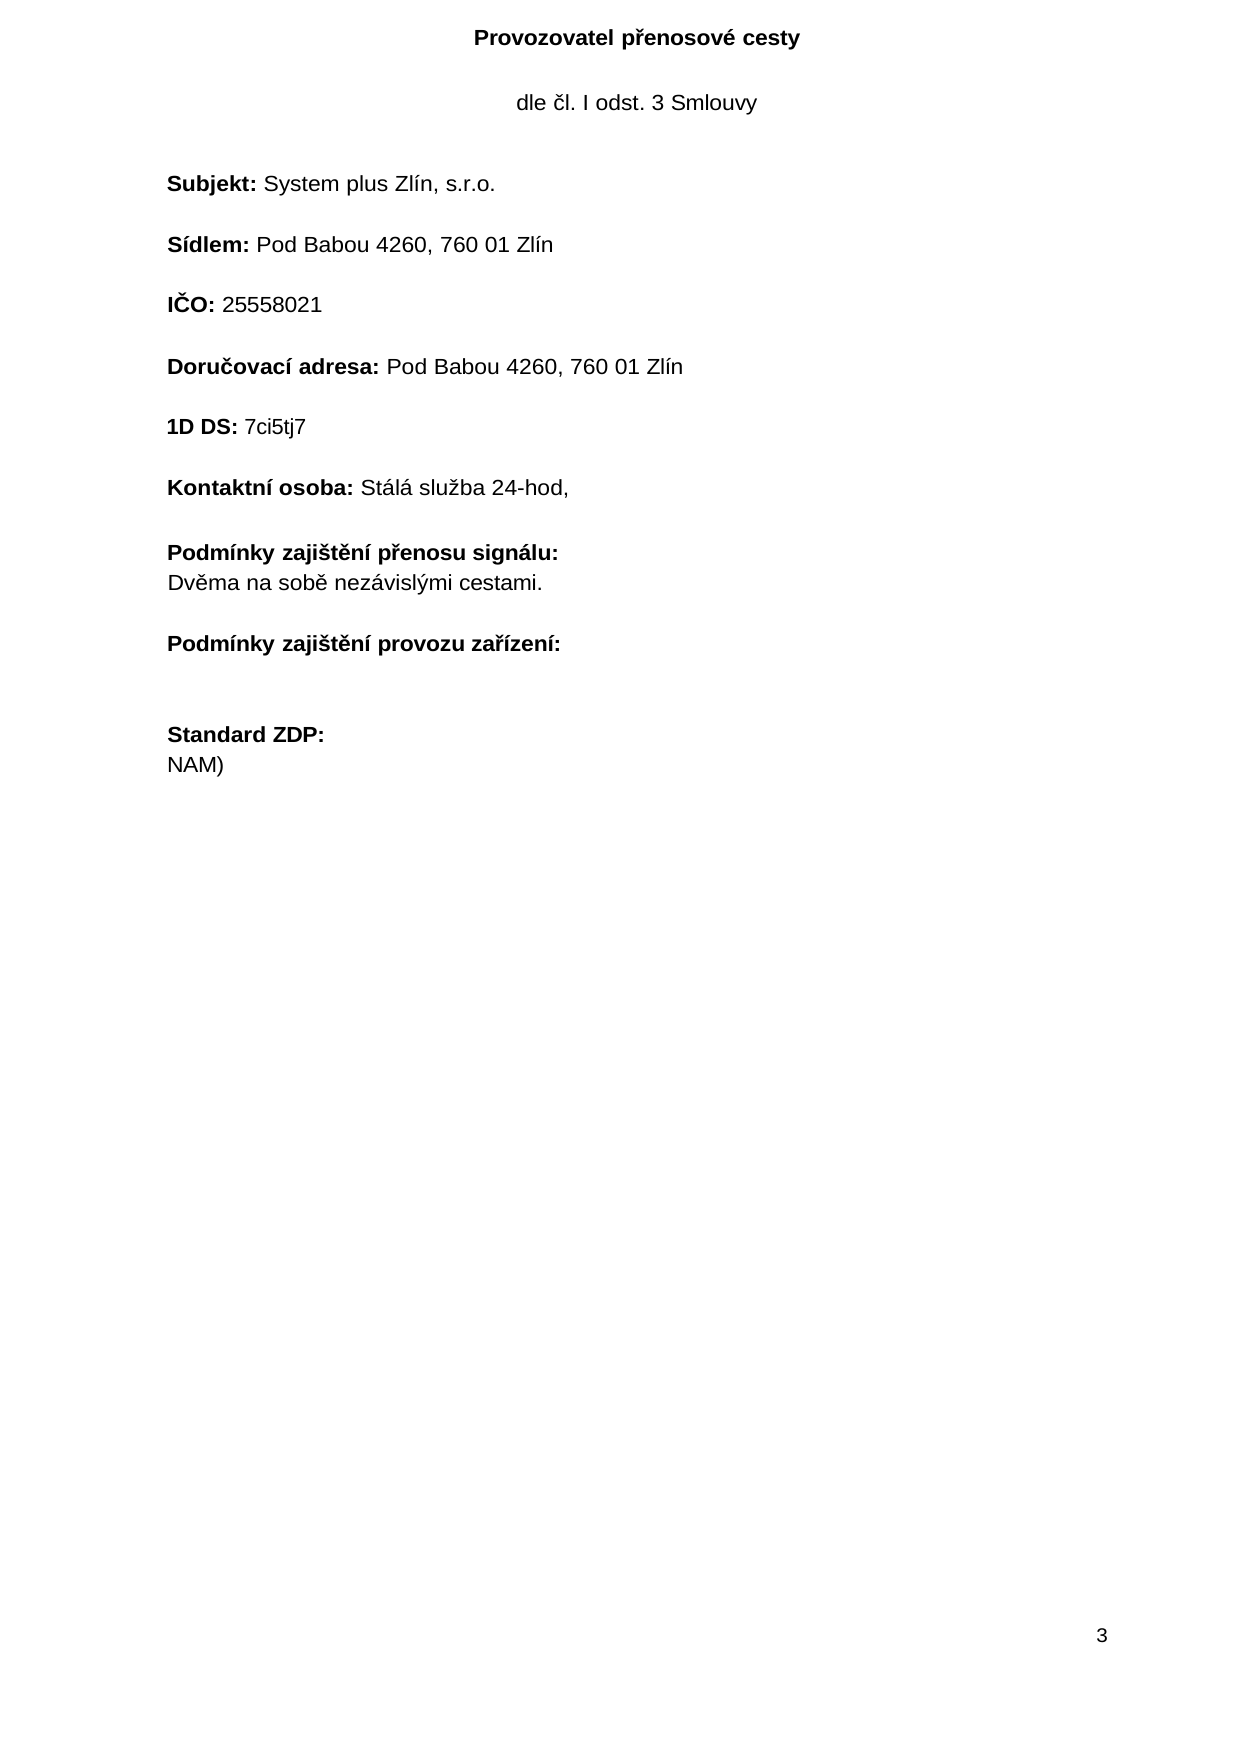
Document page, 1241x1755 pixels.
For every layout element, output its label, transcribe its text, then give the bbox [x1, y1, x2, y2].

text Doručovací adresa: Pod Babou 4260, 760 01 Zlín [167, 354, 1108, 379]
text IČO: 25558021 [167, 292, 1108, 317]
text NAM) [167, 752, 1108, 777]
text Kontaktní osoba: Stálá služba 24-hod, [167, 475, 902, 500]
text Dvěma na sobě nezávislými cestami. [167, 570, 1108, 596]
text dle čl. I odst. 3 Smlouvy [166, 89, 1107, 115]
text Podmínky zajištění přenosu signálu: [167, 540, 1108, 565]
text 1D DS: 7ci5tj7 [166, 414, 1108, 439]
text Sídlem: Pod Babou 4260, 760 01 Zlín [167, 232, 1108, 257]
text Provozovatel přenosové cesty [166, 25, 1107, 50]
text Podmínky zajištění provozu zařízení: [167, 631, 1108, 656]
text Standard ZDP: [167, 722, 1108, 747]
text Subjekt: System plus Zlín, s.r.o. [167, 171, 1108, 196]
